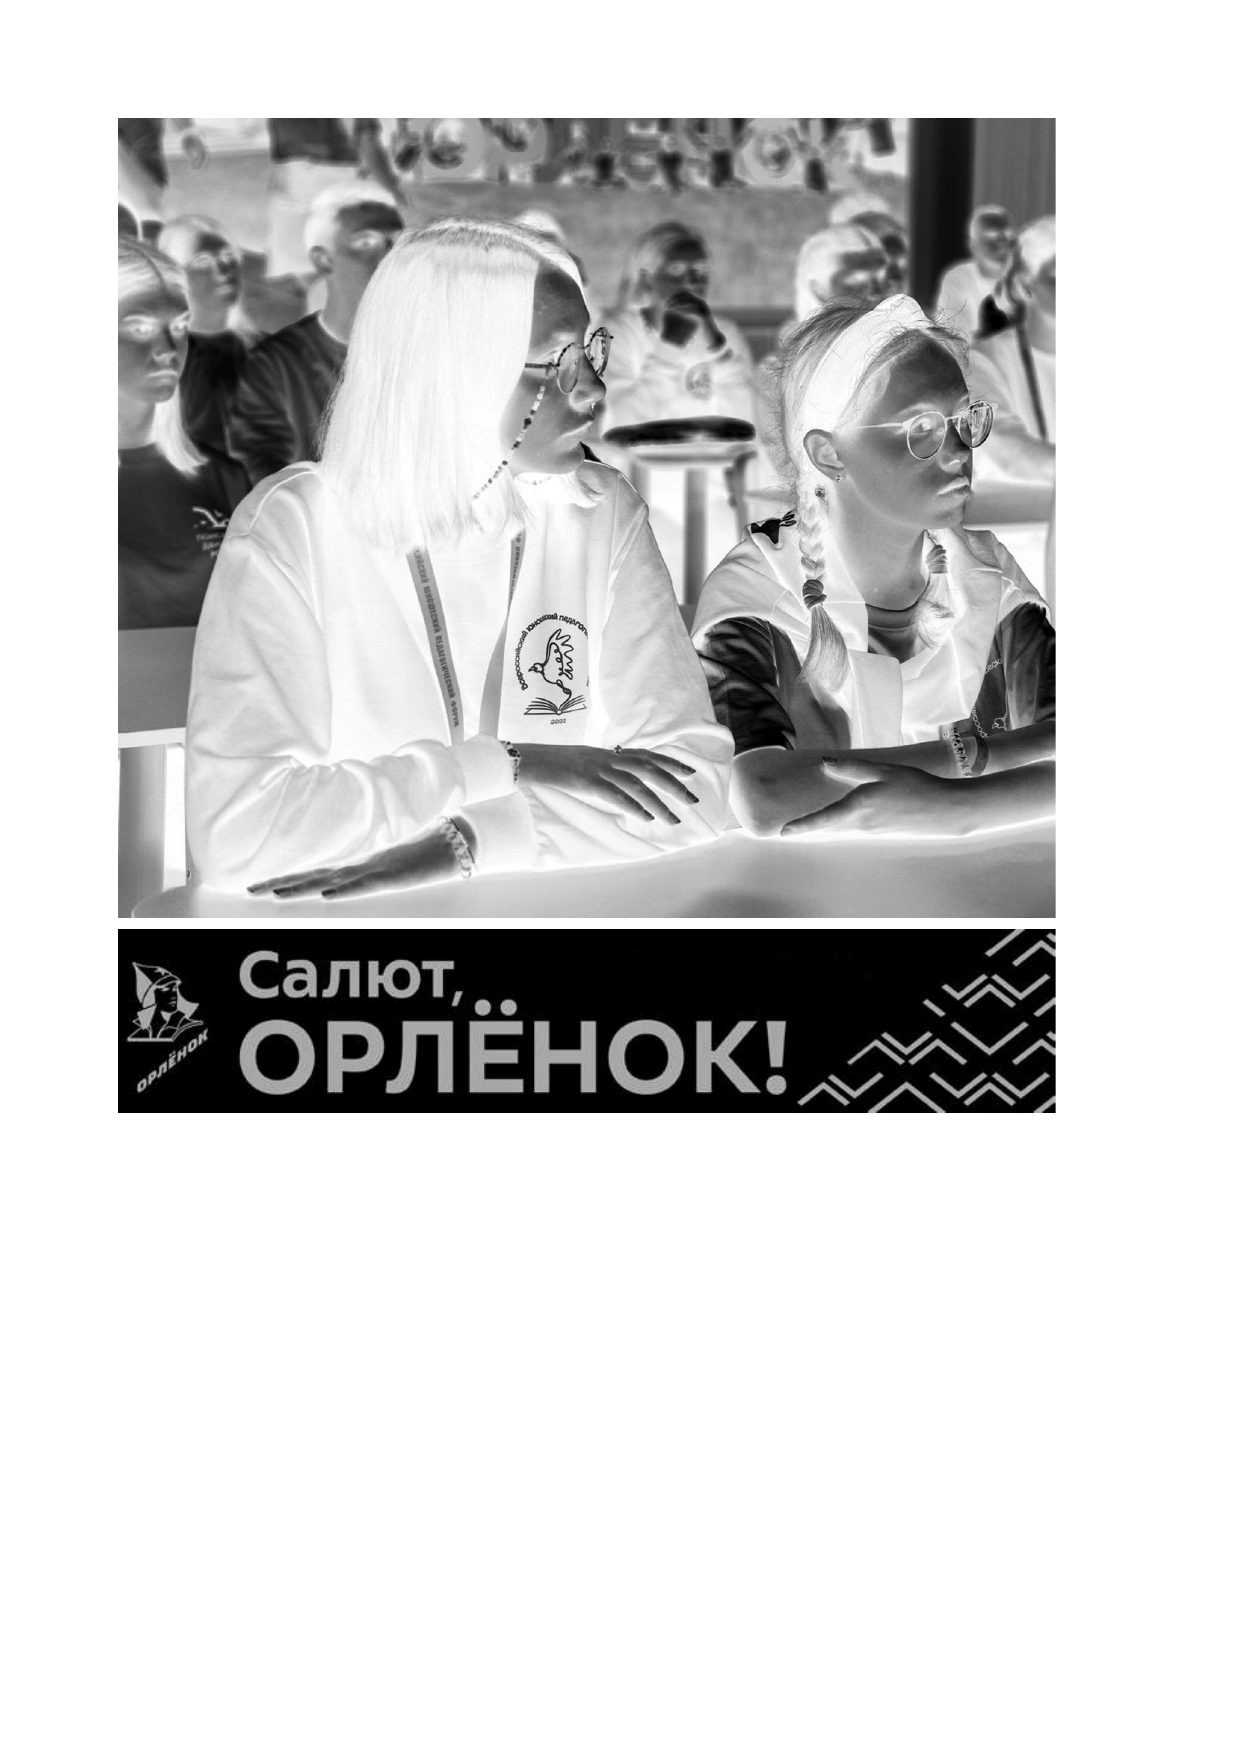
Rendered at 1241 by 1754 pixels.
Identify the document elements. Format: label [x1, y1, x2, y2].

picture [118, 929, 1056, 1113]
picture [118, 118, 1056, 918]
